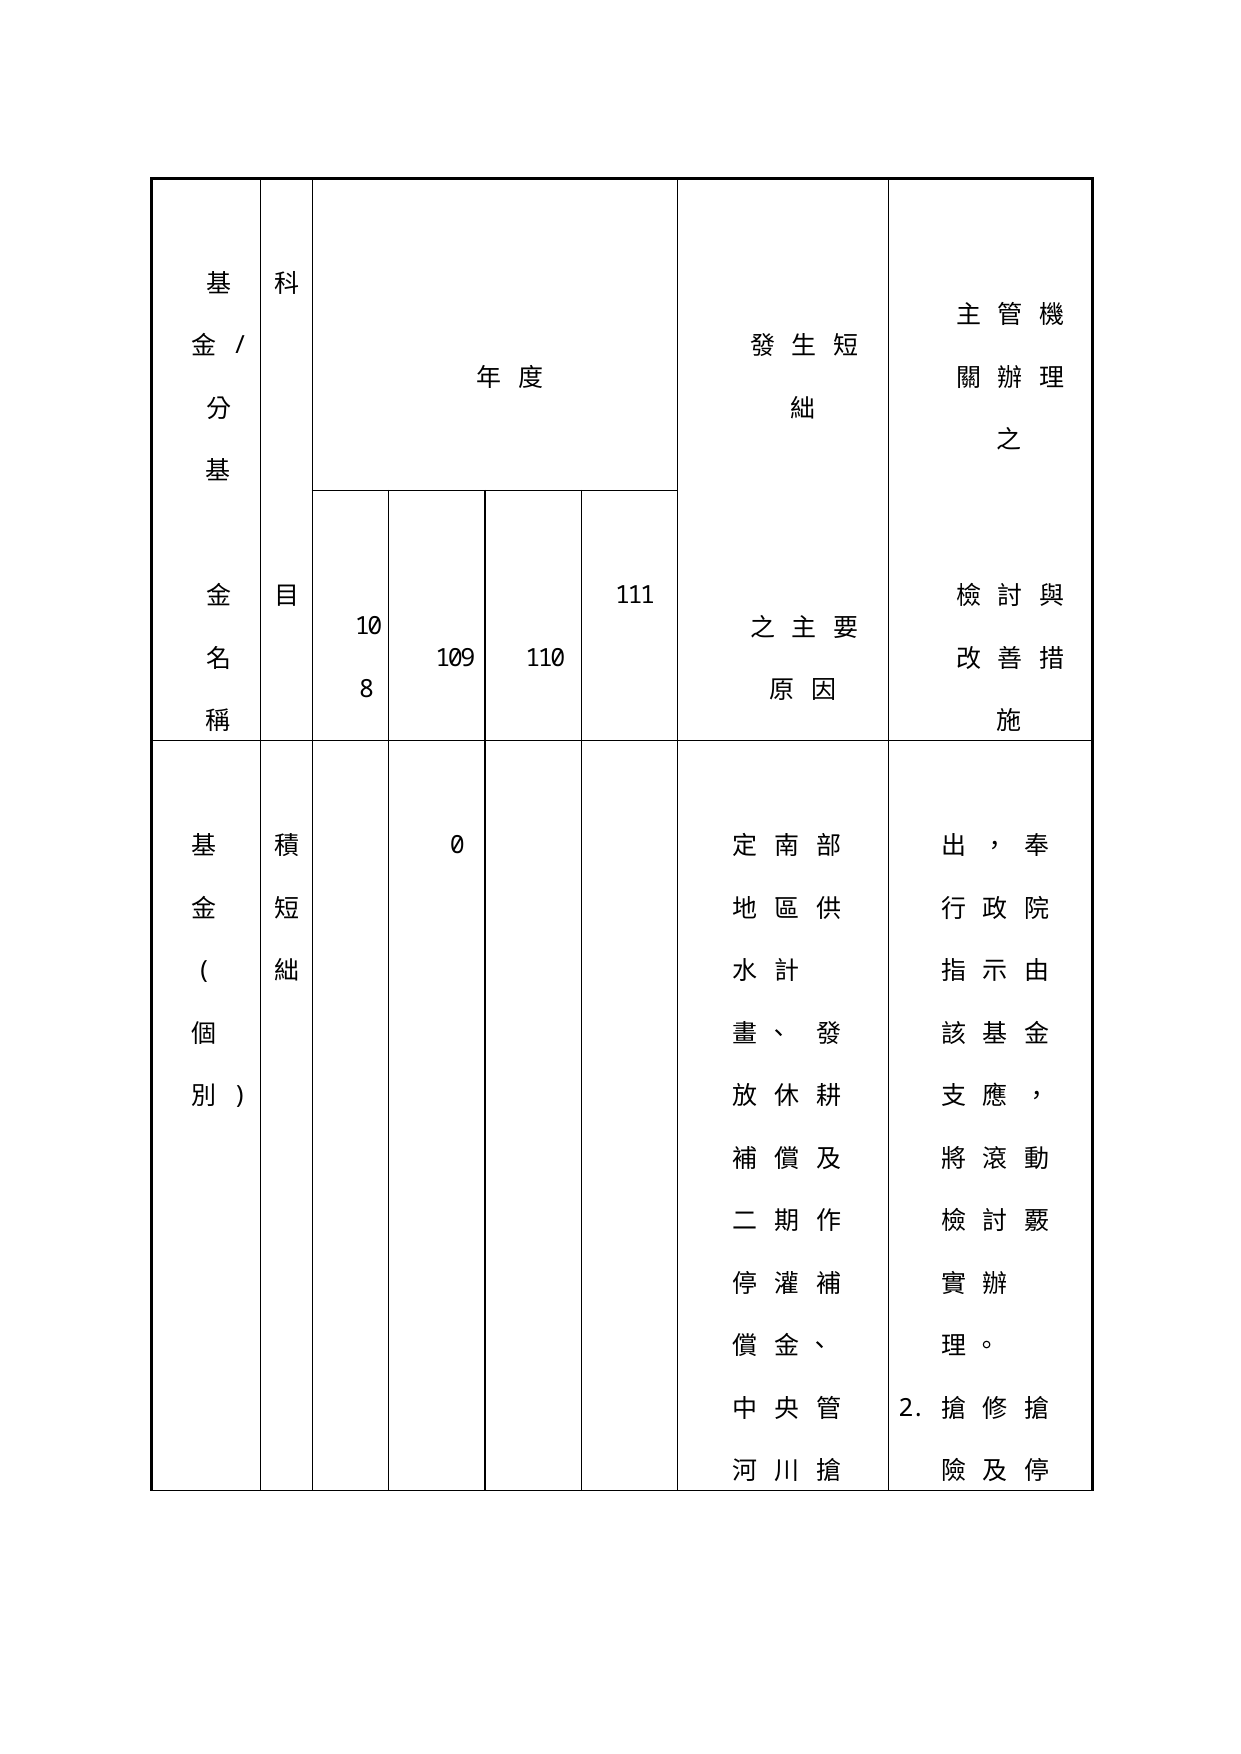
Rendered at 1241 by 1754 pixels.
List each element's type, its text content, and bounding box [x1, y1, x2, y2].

table_cell - [582, 741, 677, 1490]
table_cell 出，奉行政院指示由該基金支應，將滾動檢討覈實辦理。 2.搶修搶險及停 [889, 741, 1091, 1490]
table_cell 109 [389, 491, 484, 740]
table_cell 基金(個別) [153, 741, 260, 1490]
table_cell 檢討與改善措施 [889, 490, 1091, 740]
table_header 基金/分基 [153, 180, 260, 490]
table_cell 金名稱 [153, 490, 260, 740]
table_cell - [313, 741, 388, 1490]
table_header 科 [261, 180, 312, 490]
table_cell 之主要原因 [678, 490, 888, 740]
table_cell 目 [261, 490, 312, 740]
table_cell 111 [582, 491, 677, 740]
table_cell 108 [313, 491, 388, 740]
table_cell 積 短絀 [261, 741, 312, 1490]
table_header 發生短絀 [678, 180, 888, 490]
table_header 年度 [313, 180, 677, 490]
table_cell 0 [389, 741, 484, 1490]
table_cell - [486, 741, 581, 1490]
table_cell 定南部地區供水計畫、發放休耕補償及二期作停灌補償金、中央管河川搶 [678, 741, 888, 1490]
table_cell 110 [486, 491, 581, 740]
table_header 主管機關辦理之 [889, 180, 1091, 490]
